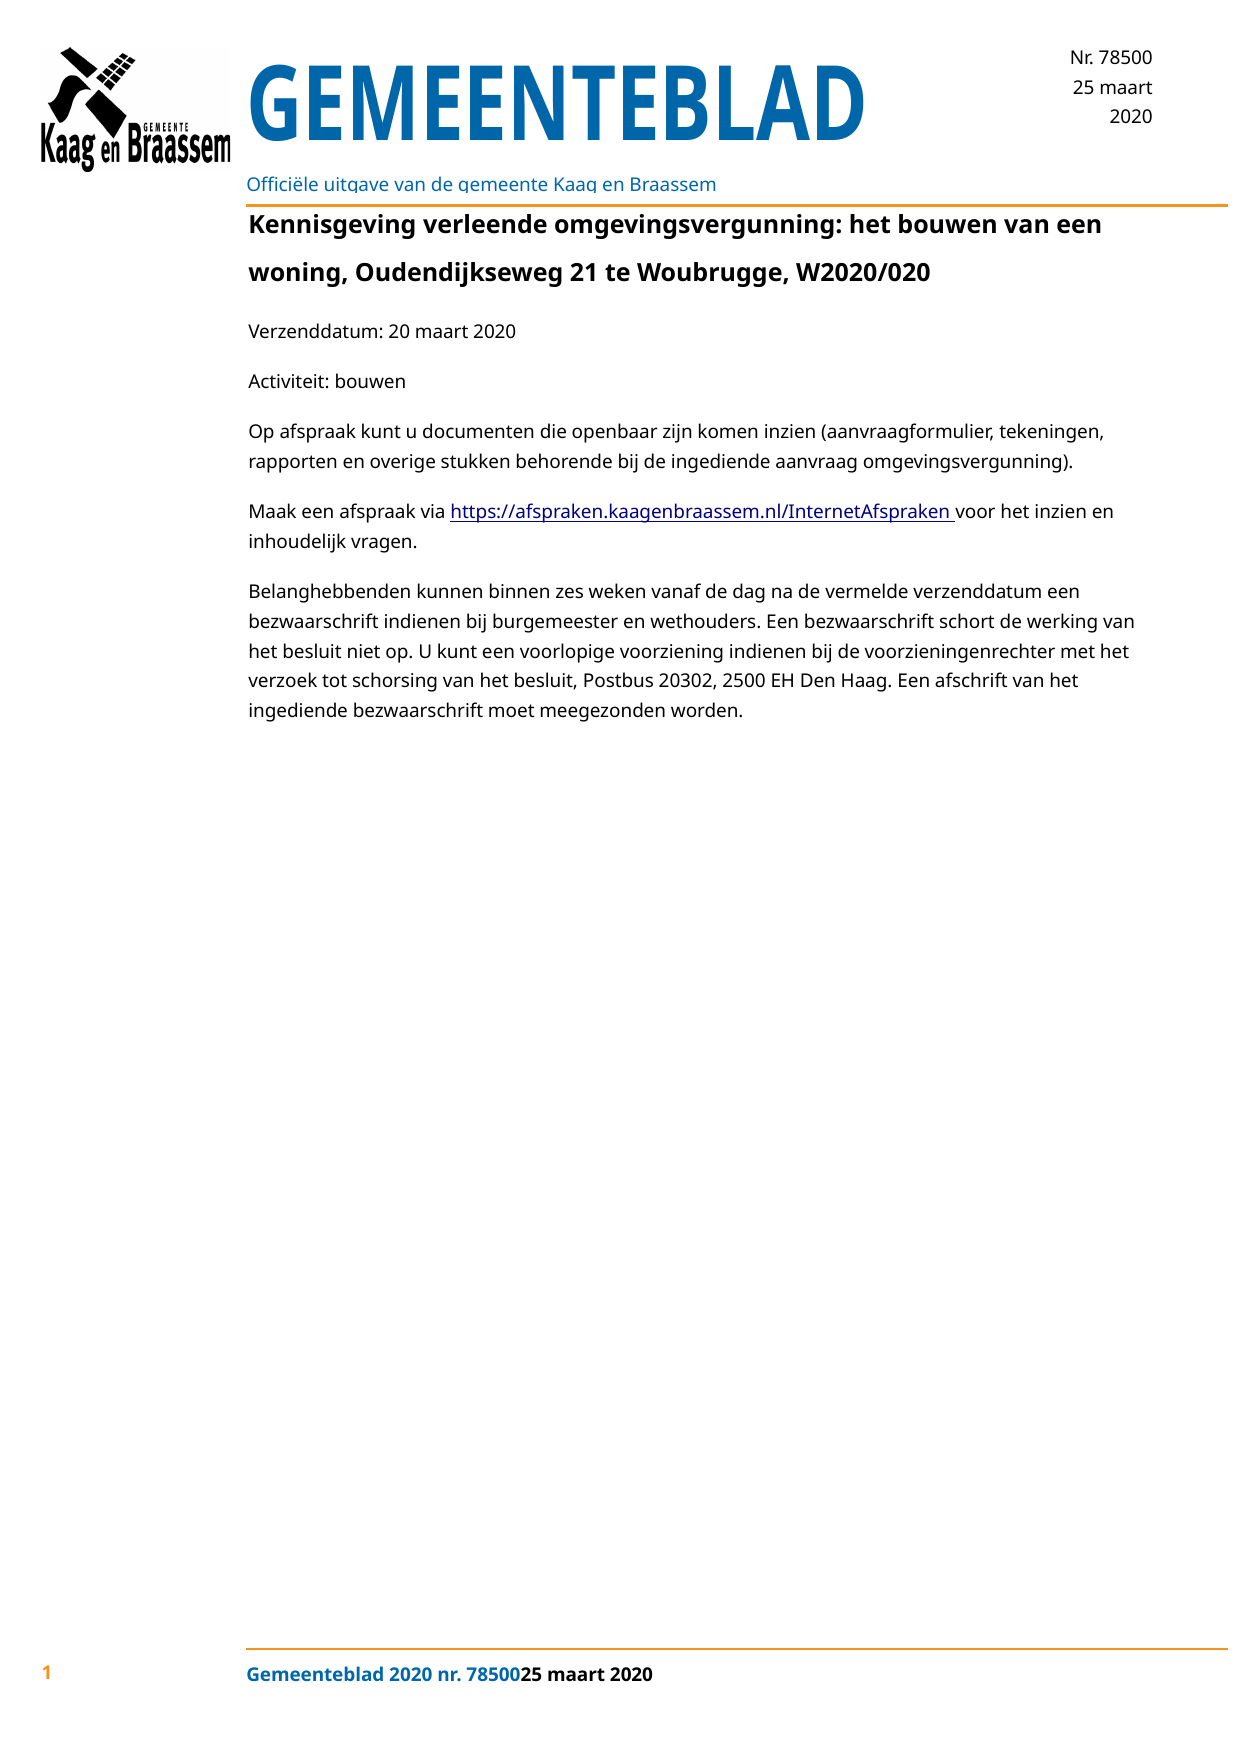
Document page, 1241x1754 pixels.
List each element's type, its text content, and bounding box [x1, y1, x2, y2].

text Verzenddatum: 20 maart 2020 [248, 318, 1152, 344]
text Maak een afspraak via https://afspraken.kaagenbraassem.nl/InternetAfspraken voor het inzien en inhoudelijk vragen. [248, 499, 1152, 554]
picture [41, 47, 231, 172]
text Belanghebbenden kunnen binnen zes weken vanaf de dag na de vermelde verzenddatum een bezwaarschrift indienen bij burgemeester en wethouders. Een bezwaarschrift schort de werking van het besluit niet op. U kunt een voorlopige voorziening indienen bij de voorzieningenrechter met het verzoek tot schorsing van het besluit, Postbus 20302, 2500 EH Den Haag. Een afschrift van het ingediende bezwaarschrift moet meegezonden worden. [248, 579, 1152, 723]
text Kennisgeving verleende omgevingsvergunning: het bouwen van een woning, Oudendijkseweg 21 te Woubrugge, W2020/020 [248, 207, 1152, 288]
text Activiteit: bouwen [248, 368, 1152, 394]
text Op afspraak kunt u documenten die openbaar zijn komen inzien (aanvraagformulier, tekeningen, rapporten en overige stukken behorende bij de ingediende aanvraag omgevingsvergunning). [248, 419, 1152, 474]
